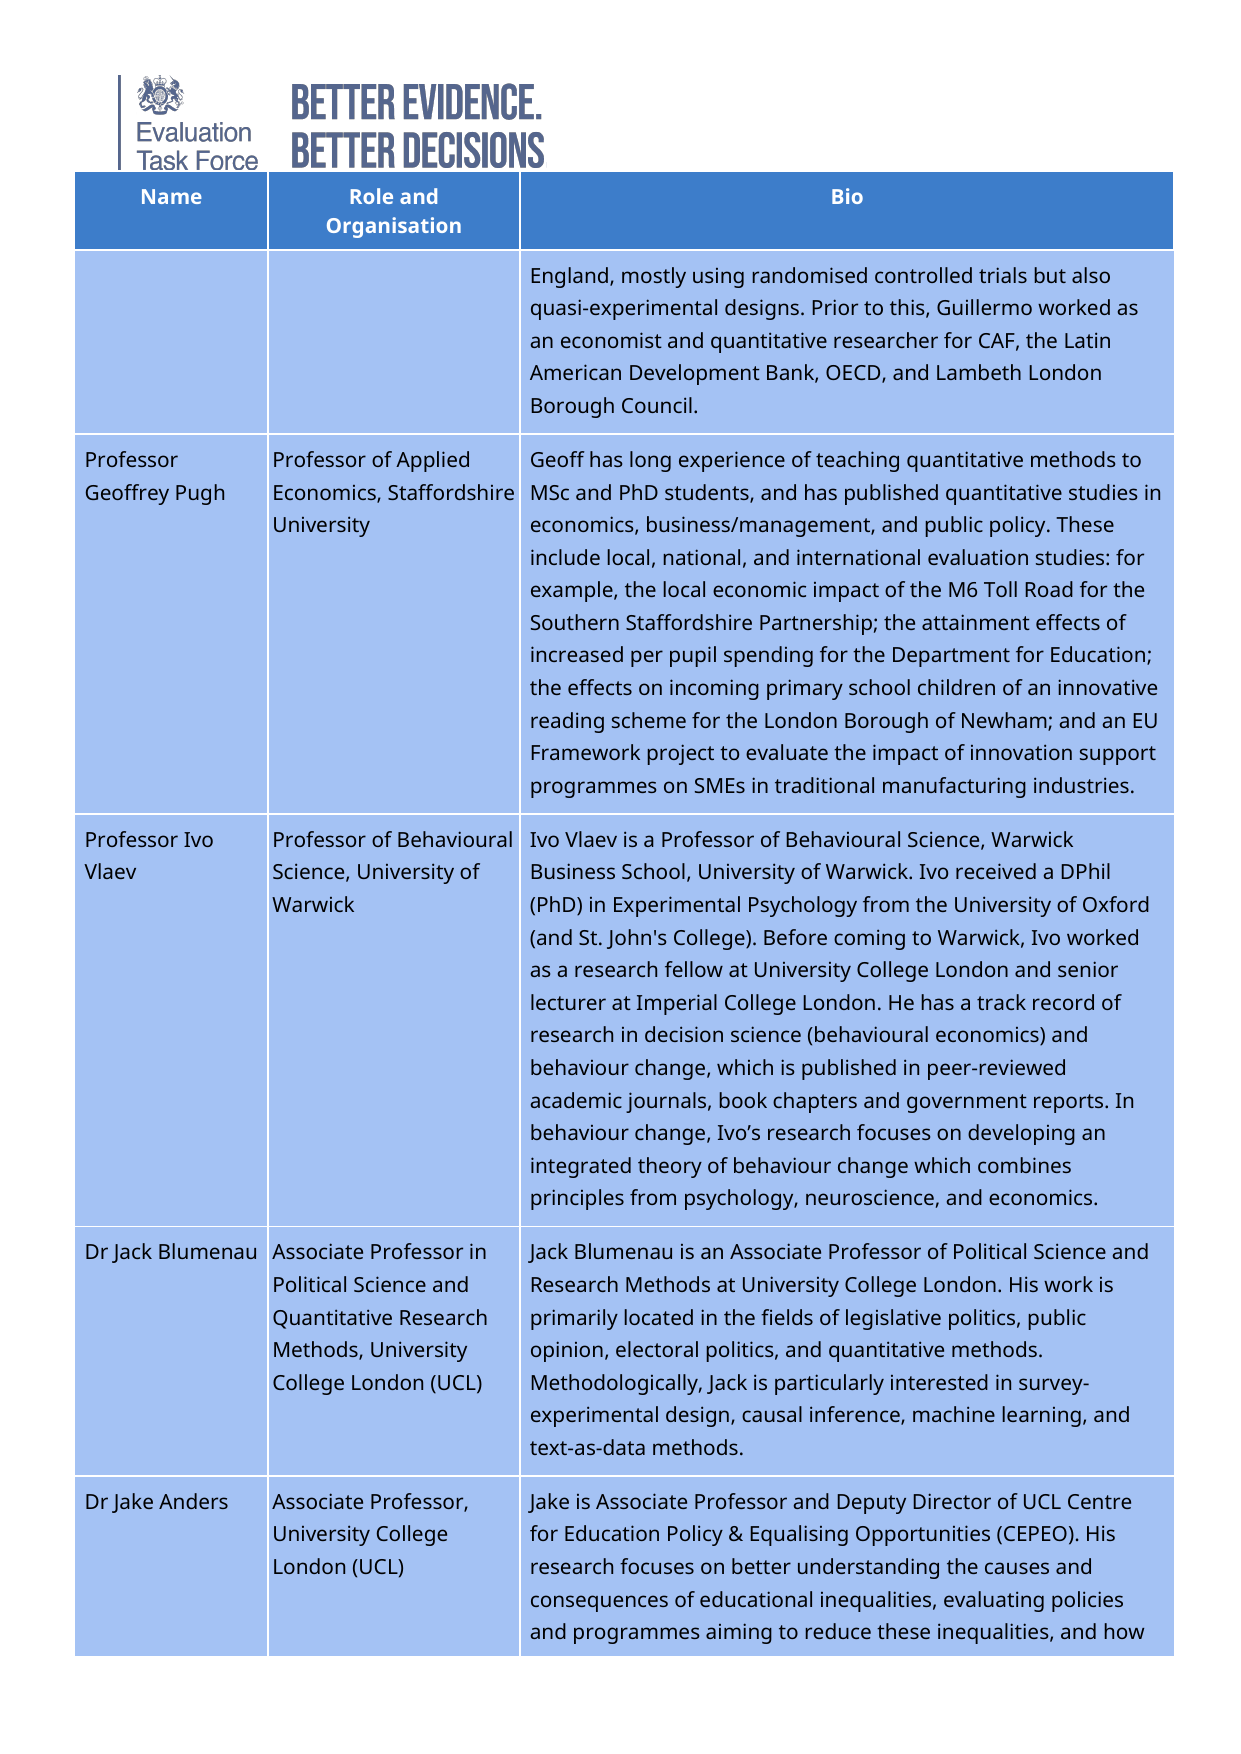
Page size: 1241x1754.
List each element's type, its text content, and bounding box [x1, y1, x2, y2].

table_cell Professor Ivo Vlaev [75, 815, 267, 1226]
table_cell Geoff has long experience of teaching quantitative methods to MSc and PhD students, and has published quantitative studies in economics, business/management, and public policy. These include local, national, and international evaluation studies: for example, the local economic impact of the M6 Toll Road for the Southern Staffordshire Partnership; the attainment effects of increased per pupil spending for the Department for Education; the effects on incoming primary school children of an innovative reading scheme for the London Borough of Newham; and an EU Framework project to evaluate the impact of innovation support programmes on SMEs in traditional manufacturing industries. [521, 435, 1174, 813]
table_cell Professor of Applied Economics, Staffordshire University [269, 435, 519, 813]
table_cell Jake is Associate Professor and Deputy Director of UCL Centre for Education Policy & Equalising Opportunities (CEPEO). His research focuses on better understanding the causes and consequences of educational inequalities, evaluating policies and programmes aiming to reduce these inequalities, and how [521, 1477, 1174, 1656]
table_cell Dr Jack Blumenau [75, 1227, 267, 1475]
table_cell Ivo Vlaev is a Professor of Behavioural Science, Warwick Business School, University of Warwick. Ivo received a DPhil (PhD) in Experimental Psychology from the University of Oxford (and St. John's College). Before coming to Warwick, Ivo worked as a research fellow at University College London and senior lecturer at Imperial College London. He has a track record of research in decision science (behavioural economics) and behaviour change, which is published in peer-reviewed academic journals, book chapters and government reports. In behaviour change, Ivo’s research focuses on developing an integrated theory of behaviour change which combines principles from psychology, neuroscience, and economics. [521, 815, 1174, 1226]
table_cell Dr Jake Anders [75, 1477, 267, 1656]
table_header Name [75, 172, 267, 249]
table_cell [75, 251, 267, 433]
table_cell Jack Blumenau is an Associate Professor of Political Science and Research Methods at University College London. His work is primarily located in the fields of legislative politics, public opinion, electoral politics, and quantitative methods. Methodologically, Jack is particularly interested in survey-experimental design, causal inference, machine learning, and text-as-data methods. [521, 1227, 1174, 1475]
table_cell [269, 251, 519, 433]
table_cell Professor Geoffrey Pugh [75, 435, 267, 813]
table_header Role and Organisation [269, 172, 519, 249]
table_cell Professor of Behavioural Science, University of Warwick [269, 815, 519, 1226]
table_cell Associate Professor, University College London (UCL) [269, 1477, 519, 1656]
table_header Bio [521, 172, 1173, 249]
table_cell England, mostly using randomised controlled trials but also quasi-experimental designs. Prior to this, Guillermo worked as an economist and quantitative researcher for CAF, the Latin American Development Bank, OECD, and Lambeth London Borough Council. [521, 251, 1174, 433]
table_cell Associate Professor in Political Science and Quantitative Research Methods, University College London (UCL) [269, 1227, 519, 1475]
